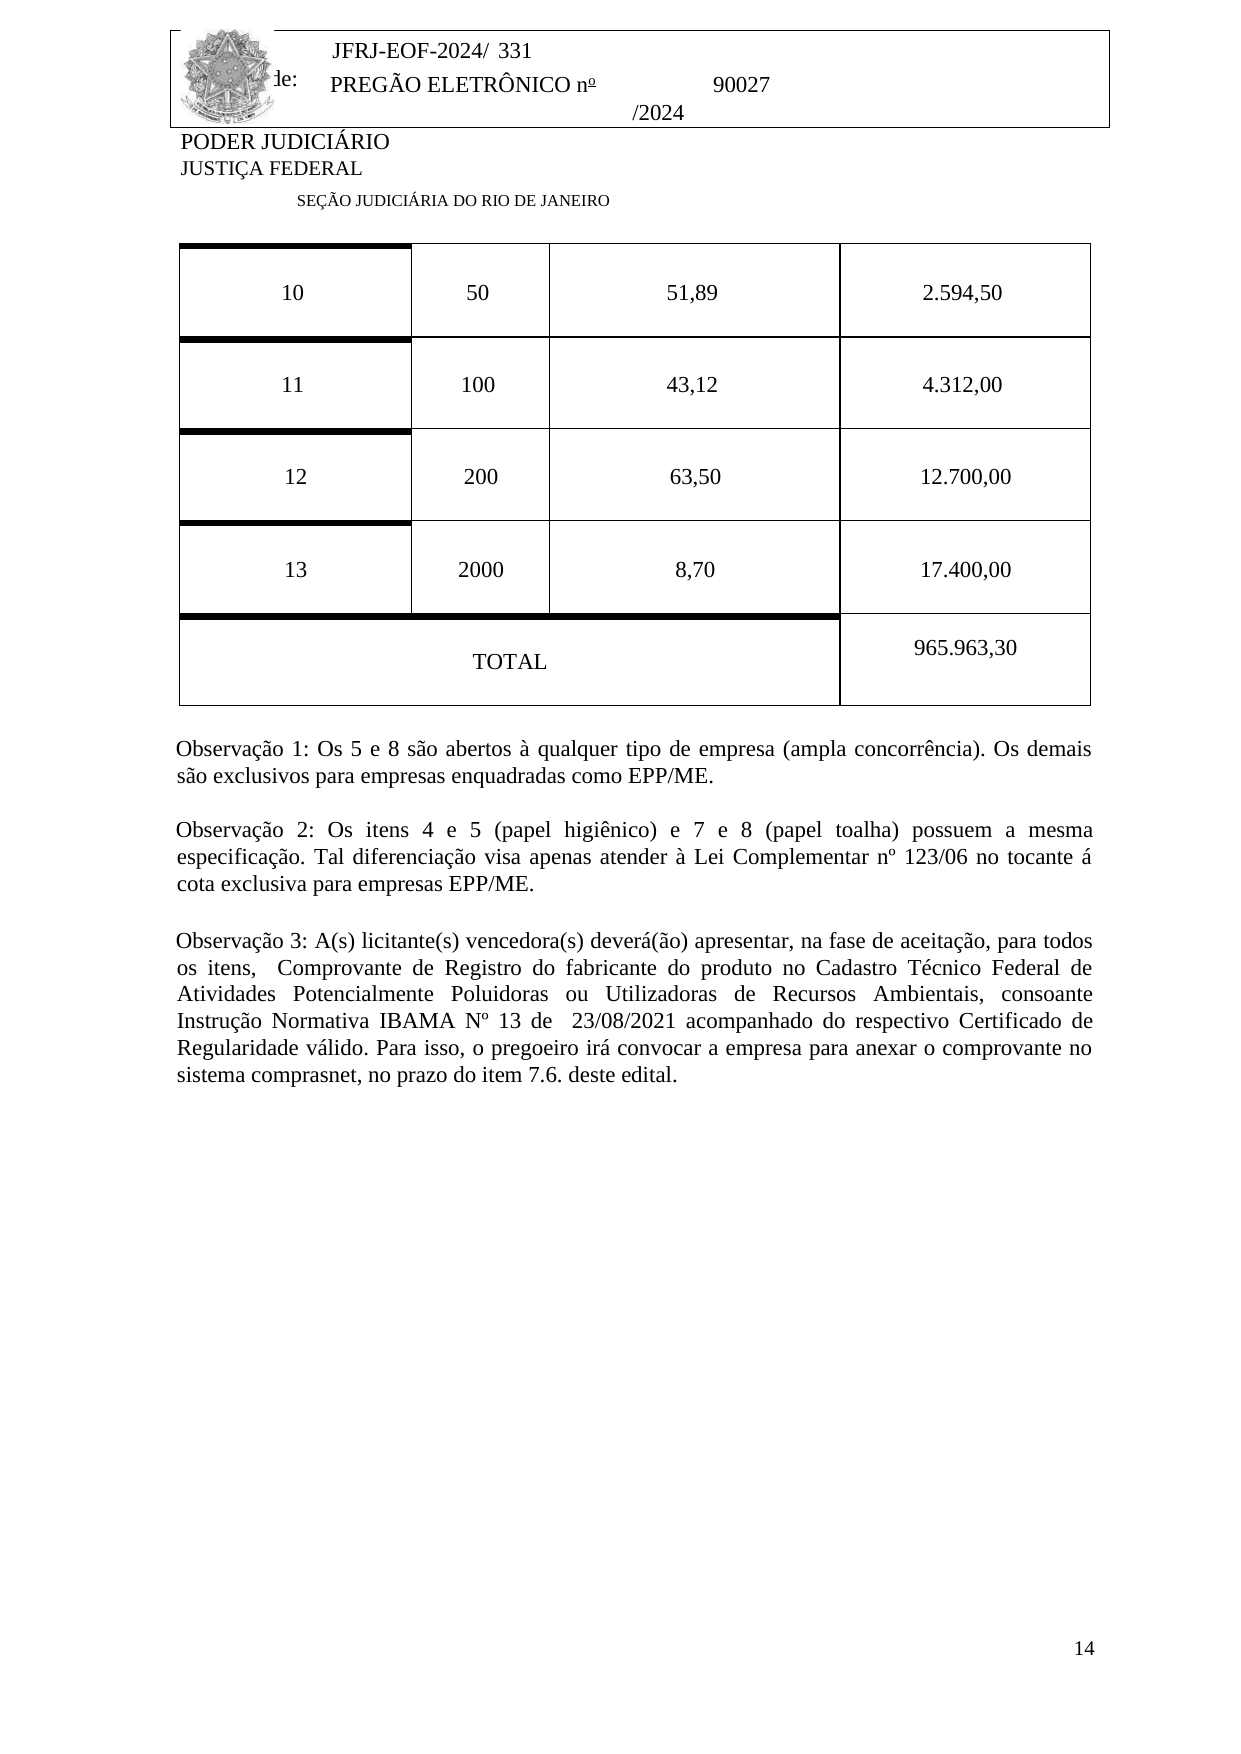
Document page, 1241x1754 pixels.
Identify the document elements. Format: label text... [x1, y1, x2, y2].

table_cell 2.594,50 [841, 244, 1090, 336]
table_cell 100 [412, 338, 549, 428]
table_cell 965.963,30 [841, 614, 1090, 705]
table_cell 200 [412, 429, 549, 519]
table_cell 12 [180, 435, 411, 519]
table_cell 43,12 [550, 338, 839, 428]
table_cell 4.312,00 [841, 338, 1090, 428]
table_cell 50 [412, 244, 549, 336]
table_cell 63,50 [550, 429, 839, 519]
table_cell 10 [180, 249, 411, 336]
table_cell TOTAL [180, 620, 839, 705]
table_cell 12.700,00 [841, 429, 1090, 519]
table_cell 2000 [412, 521, 549, 613]
text Observação 2: Os itens 4 e 5 (papel higiênico) e 7 e 8 (papel toalha) possuem a mesma especificação. Tal diferenciação visa apenas atender à Lei Complementar nº 123/06 no tocante á cota exclusiva para empresas EPP/ME. [176, 816, 1094, 897]
table_cell 51,89 [550, 244, 839, 336]
table_cell 8,70 [550, 521, 839, 613]
table_cell 11 [180, 343, 411, 428]
text Observação 1: Os 5 e 8 são abertos à qualquer tipo de empresa (ampla concorrência). Os demais são exclusivos para empresas enquadradas como EPP/ME. [176, 735, 1094, 788]
table_cell 17.400,00 [841, 521, 1090, 613]
text Observação 3: A(s) licitante(s) vencedora(s) deverá(ão) apresentar, na fase de aceitação, para todos os itens, Comprovante de Registro do fabricante do produto no Cadastro Técnico Federal de Atividades Potencialmente Poluidoras ou Utilizadoras de Recursos Ambientais, consoante Instrução Normativa IBAMA Nº 13 de 23/08/2021 acompanhado do respectivo Certificado de Regularidade válido. Para isso, o pregoeiro irá convocar a empresa para anexar o comprovante no sistema comprasnet, no prazo do item 7.6. deste edital. [176, 927, 1094, 1087]
table_cell 13 [180, 526, 411, 613]
